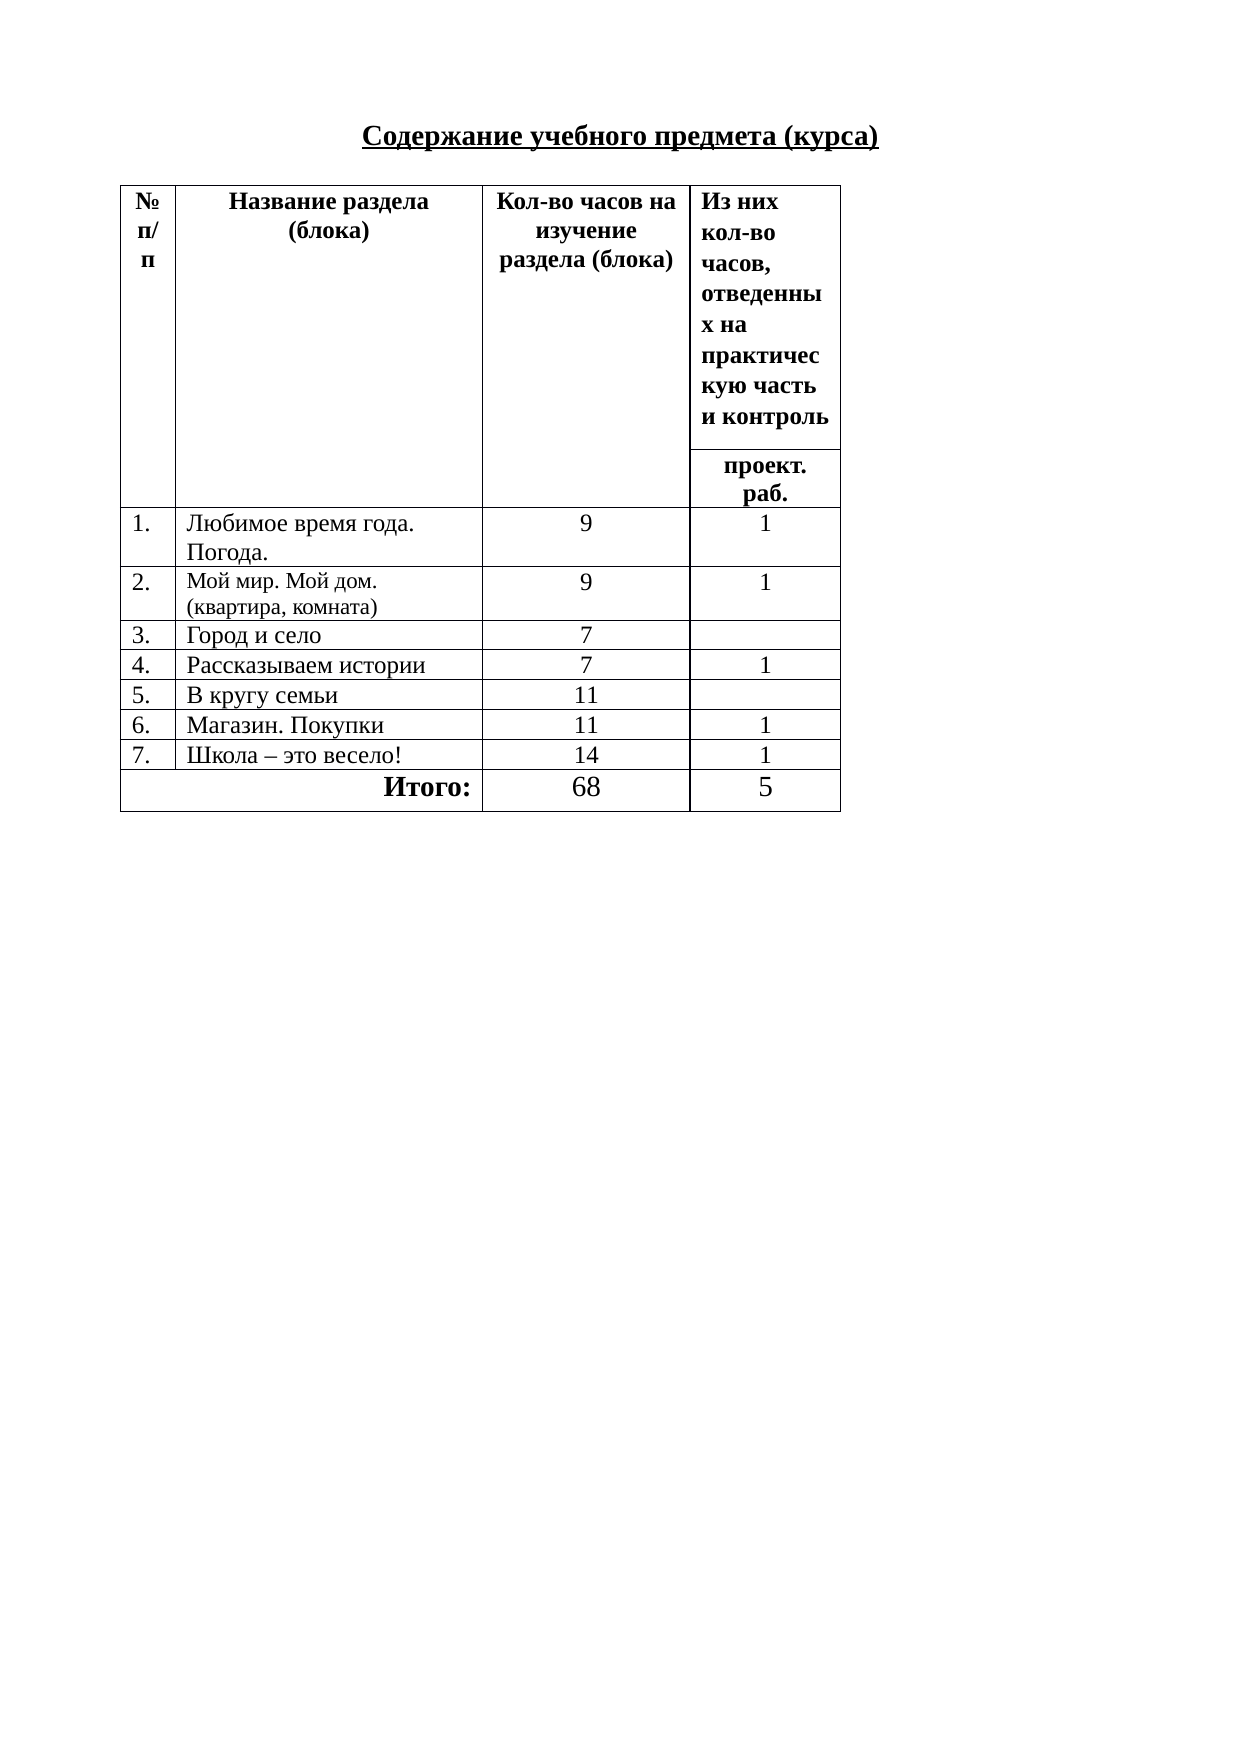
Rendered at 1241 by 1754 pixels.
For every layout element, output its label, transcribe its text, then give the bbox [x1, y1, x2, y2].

table_header Кол-во часов на изучение раздела (блока) [483, 186, 689, 507]
table_cell 5. [121, 680, 175, 709]
table_cell Школа – это весело! [176, 740, 482, 768]
table_cell 7. [121, 740, 175, 768]
table_cell 5 [691, 770, 840, 811]
table_cell 1. [121, 508, 175, 566]
table_cell проект. раб. [691, 450, 840, 507]
table_cell 4. [121, 650, 175, 679]
table_cell 9 [483, 508, 689, 566]
table_cell 68 [483, 770, 689, 811]
table_cell Магазин. Покупки [176, 710, 482, 739]
table_cell [691, 680, 840, 709]
table_header Из них кол-во часов, отведенных на практическую часть и контроль [691, 186, 840, 449]
table_cell Итого: [121, 770, 482, 811]
table_cell 6. [121, 710, 175, 739]
table_cell Рассказываем истории [176, 650, 482, 679]
table_cell 1 [691, 650, 840, 679]
table_header № п/п [121, 186, 175, 507]
table_cell 2. [121, 567, 175, 619]
table_cell 1 [691, 710, 840, 739]
table_cell Город и село [176, 621, 482, 649]
table_cell [691, 621, 840, 649]
table_cell 14 [483, 740, 689, 768]
table_cell Любимое время года. Погода. [176, 508, 482, 566]
table_header Название раздела (блока) [176, 186, 482, 507]
text Содержание учебного предмета (курса) [118, 118, 1122, 152]
table_cell 1 [691, 740, 840, 768]
table_cell 9 [483, 567, 689, 619]
table_cell 11 [483, 710, 689, 739]
table_cell 7 [483, 650, 689, 679]
table_cell 3. [121, 621, 175, 649]
table_cell Мой мир. Мой дом. (квартира, комната) [176, 567, 482, 619]
table_cell 1 [691, 508, 840, 566]
table_cell 1 [691, 567, 840, 619]
table_cell 11 [483, 680, 689, 709]
table_cell 7 [483, 621, 689, 649]
table_cell В кругу семьи [176, 680, 482, 709]
